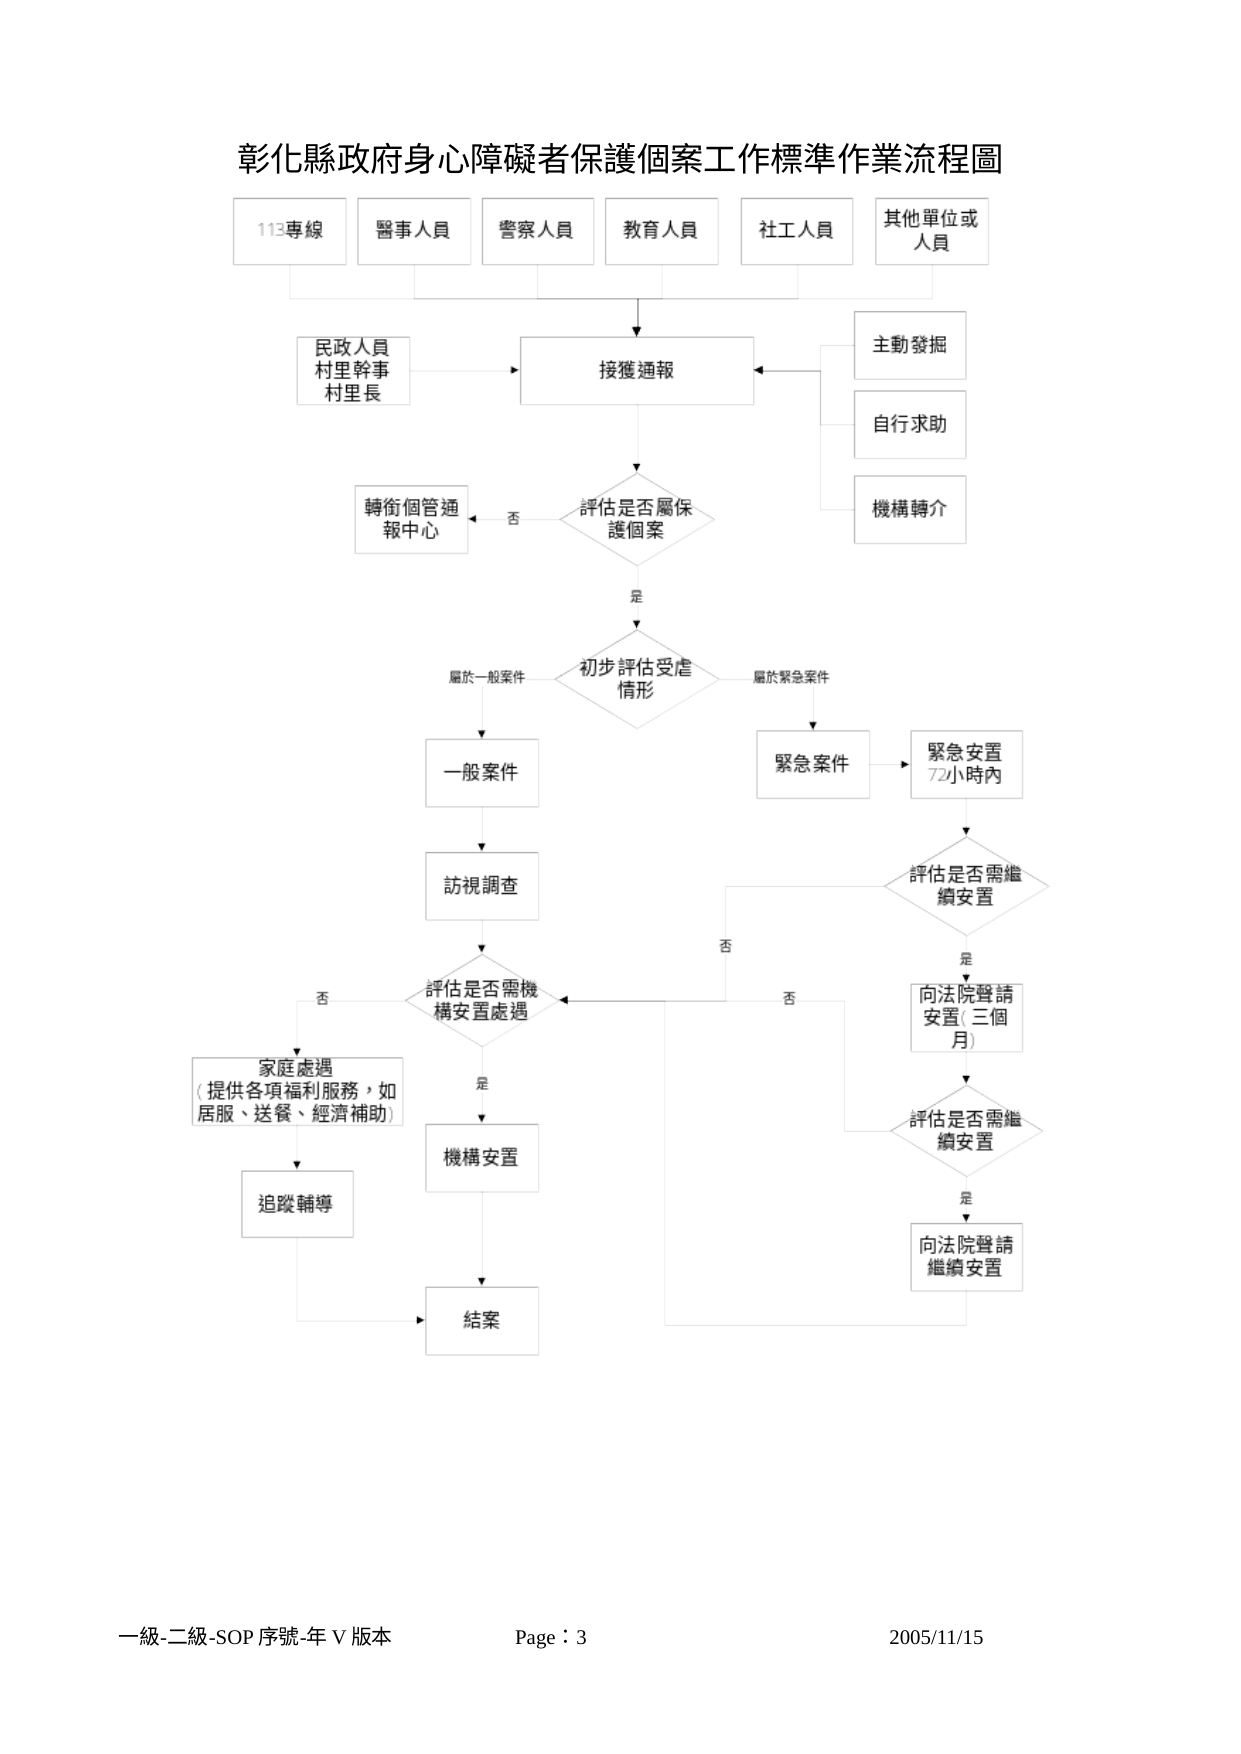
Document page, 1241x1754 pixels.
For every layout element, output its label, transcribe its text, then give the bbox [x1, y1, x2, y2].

text 彰化縣政府身心障礙者保護個案工作標準作業流程圖 [118, 119, 1122, 194]
